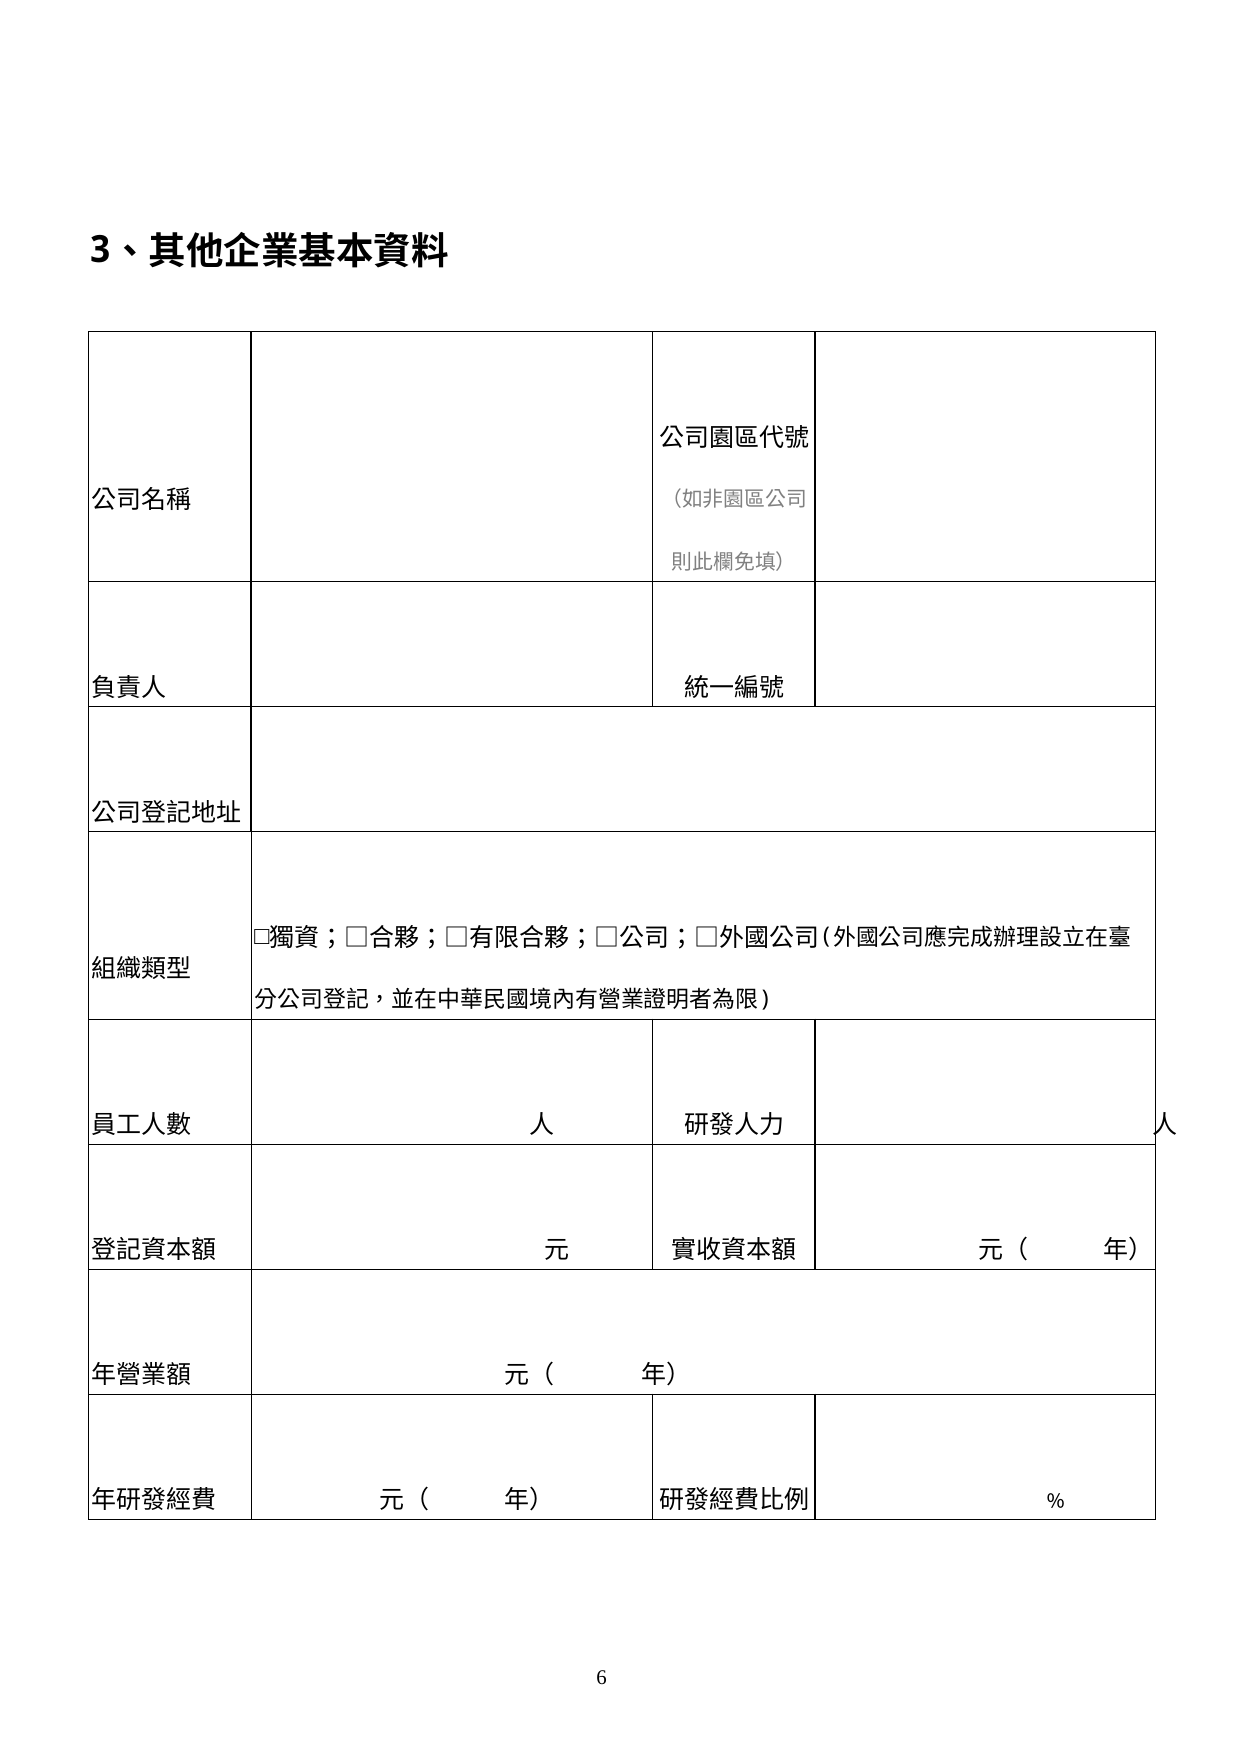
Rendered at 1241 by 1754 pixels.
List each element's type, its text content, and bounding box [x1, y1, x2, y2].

table_cell 公司登記地址 [89, 707, 250, 831]
list 其他企業基本資料 [89, 206, 1152, 268]
table_cell 人 [816, 1020, 1155, 1143]
table_cell 負責人 [89, 582, 250, 706]
table_header 公司園區代號（如非園區公司則此欄免填） [653, 332, 814, 581]
table_cell [252, 582, 652, 706]
table_cell 組織類型 [89, 832, 251, 1018]
table_cell □獨資；□合夥；□有限合夥；□公司；□外國公司(外國公司應完成辦理設立在臺分公司登記，並在中華民國境內有營業證明者為限) [252, 832, 1155, 1018]
table_cell 元（ 年） [252, 1270, 1155, 1393]
table_cell 元（ 年） [252, 1395, 652, 1518]
table_cell 元（ 年） [816, 1145, 1155, 1268]
table_cell ﹪ [816, 1395, 1155, 1518]
table_cell 登記資本額 [89, 1145, 251, 1268]
table_header [816, 332, 1155, 581]
table_cell 實收資本額 [653, 1145, 814, 1268]
table_cell 年營業額 [89, 1270, 251, 1393]
table_cell [816, 582, 1155, 706]
table_cell 元 [252, 1145, 652, 1268]
table_cell 研發人力 [653, 1020, 814, 1143]
table_cell 研發經費比例 [653, 1395, 814, 1518]
table_cell 年研發經費 [89, 1395, 251, 1518]
table_cell [252, 707, 1155, 831]
table_header 公司名稱 [89, 332, 250, 581]
table_cell 員工人數 [89, 1020, 251, 1143]
table_header [252, 332, 652, 581]
table_cell 人 [252, 1020, 652, 1143]
table_cell 統一編號 [653, 582, 814, 706]
